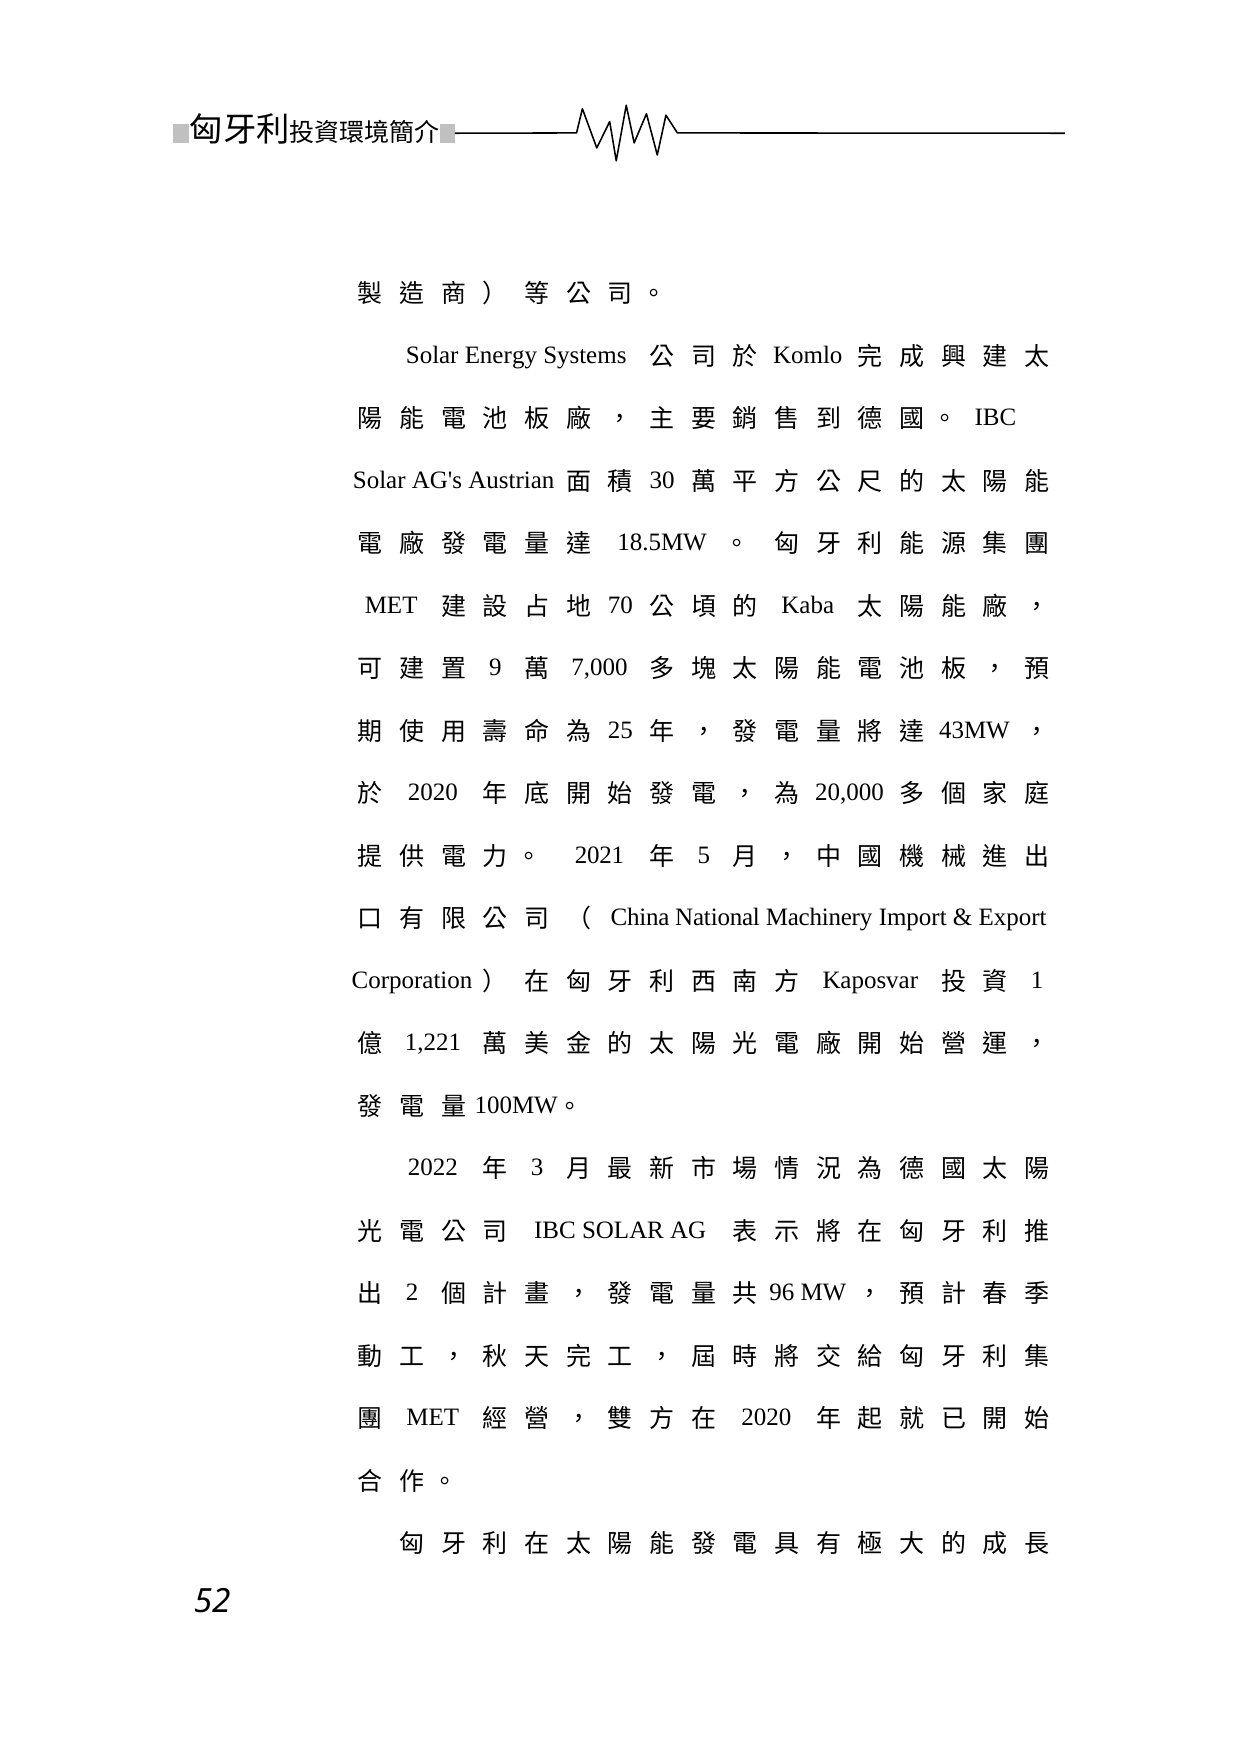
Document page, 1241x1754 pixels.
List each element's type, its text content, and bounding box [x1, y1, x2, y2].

text 匈牙利在太陽能發電具有極大的成長 [330, 1500, 1058, 1563]
text 2022年3月最新市場情況為德國太陽光電公司IBC SOLAR AG表示將在匈牙利推出2個計畫，發電量共96 MW，預計春季動工，秋天完工，屆時將交給匈牙利集團MET經營，雙方在2020年起就已開始合作。 [330, 1125, 1058, 1500]
text Solar Energy Systems公司於Komlo完成興建太陽能電池板廠，主要銷售到德國。IBC Solar AG's Austrian面積30萬平方公尺的太陽能電廠發電量達18.5MW。匈牙利能源集團MET建設占地70公頃的Kaba太陽能廠，可建置9萬7,000多塊太陽能電池板，預期使用壽命為25年，發電量將達43MW，於2020年底開始發電，為20,000多個家庭提供電力。2021年5月，中國機械進出口有限公司（China National Machinery Import & Export Corporation）在匈牙利西南方Kaposvar投資1億1,221萬美金的太陽光電廠開始營運，發電量100MW。 [330, 313, 1058, 1125]
text 製造商）等公司。 [330, 250, 1058, 313]
